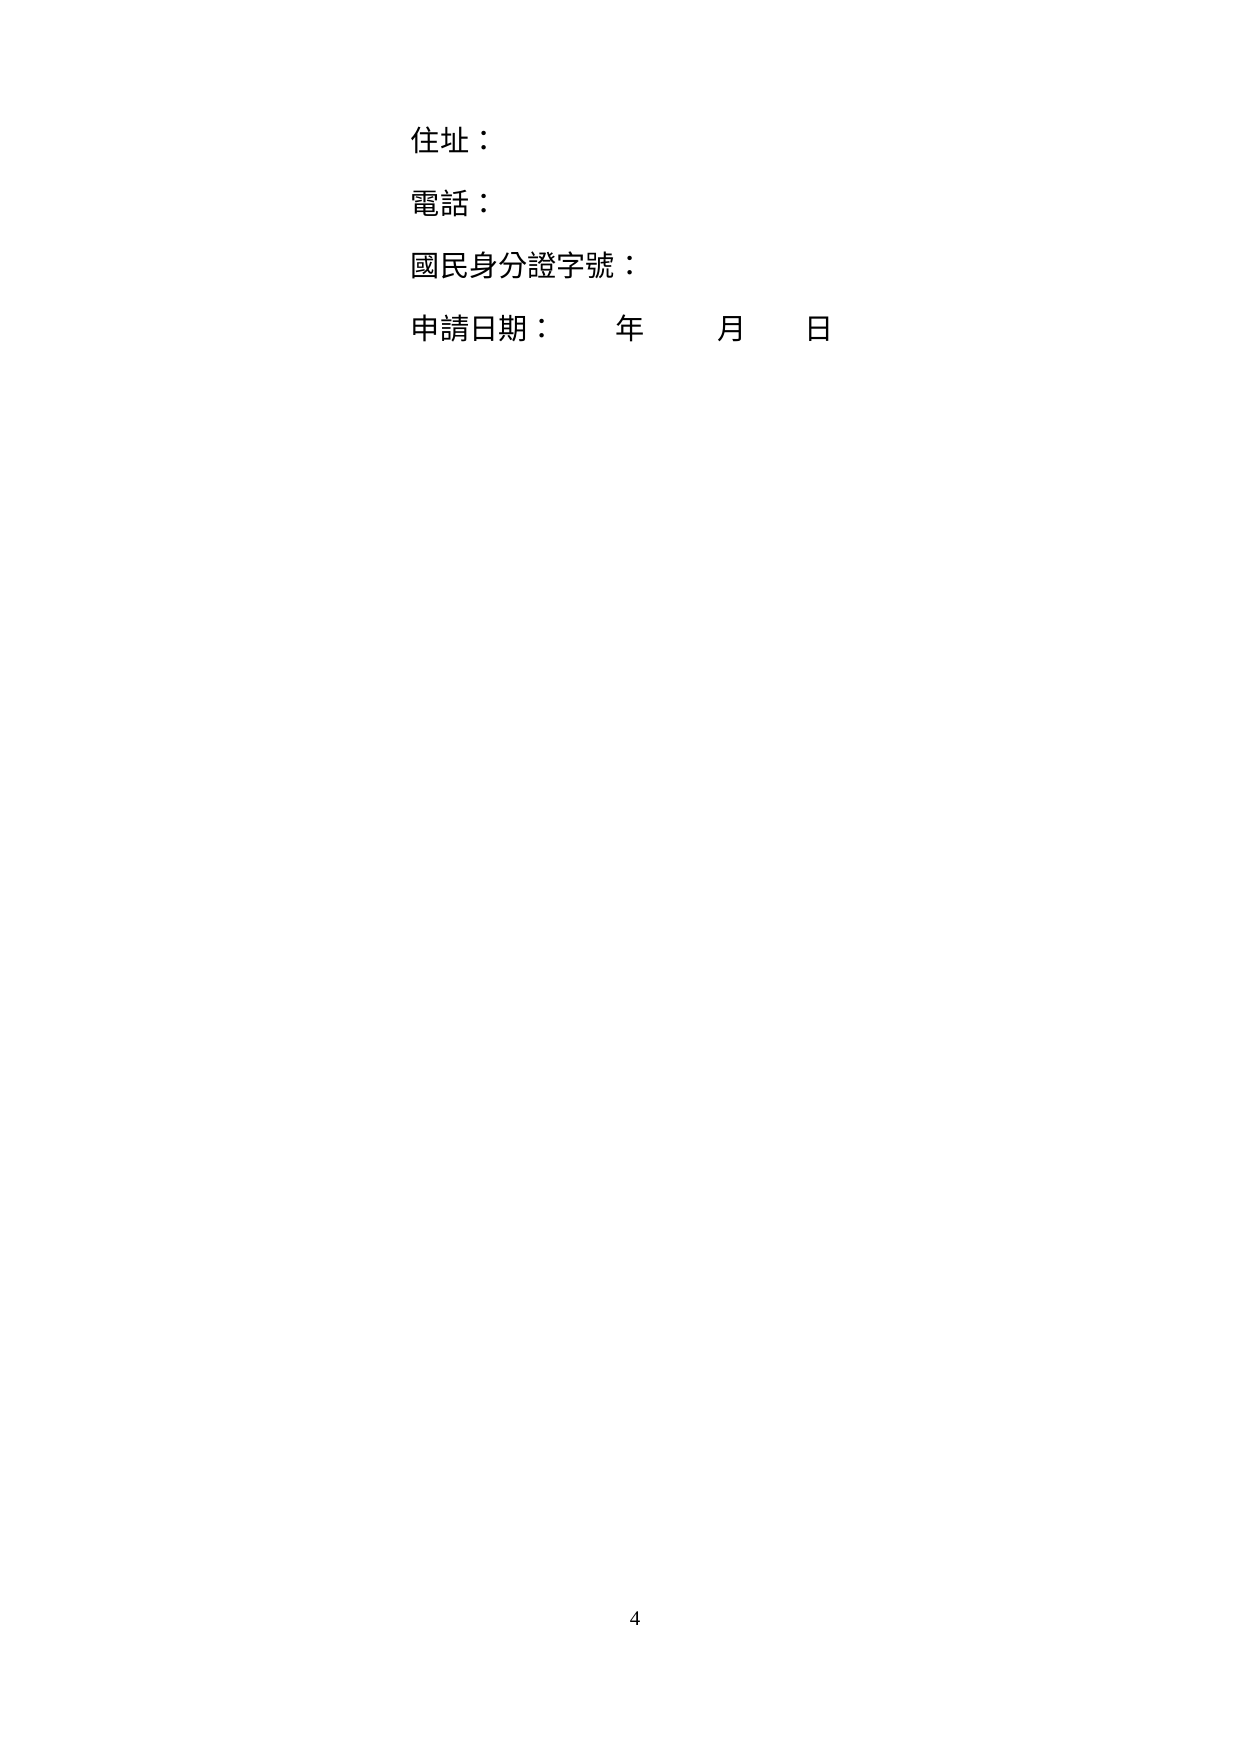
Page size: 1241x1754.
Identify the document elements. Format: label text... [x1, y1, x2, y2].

text 國民身分證字號： [177, 222, 1092, 285]
text 電話： [177, 160, 1092, 222]
text 住址： [177, 97, 1092, 160]
text 申請日期： 年 月 日 [177, 285, 1092, 347]
